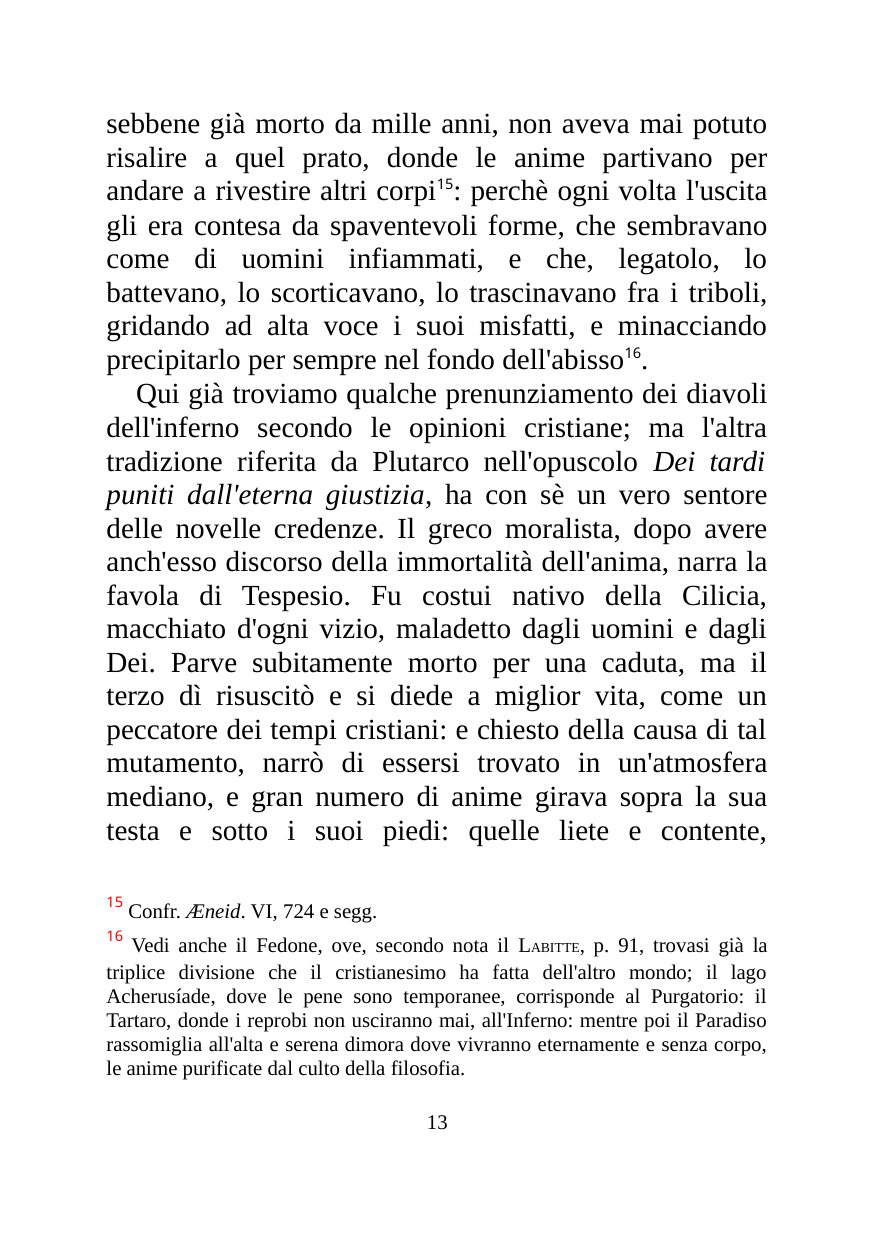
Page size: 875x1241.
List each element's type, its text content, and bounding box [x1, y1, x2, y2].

text Confr. Æneid. VI, 724 e segg. [106, 892, 768, 926]
text sebbene già morto da mille anni, non aveva mai potuto risalire a quel prato, donde le anime partivano per andare a rivestire altri corpi: perchè ogni volta l'uscita gli era contesa da spaventevoli forme, che sembravano come di uomini infiammati, e che, legatolo, lo battevano, lo scorticavano, lo trascinavano fra i triboli, gridando ad alta voce i suoi misfatti, e minacciando precipitarlo per sempre nel fondo dell'abisso. [106, 106, 768, 377]
text Qui già troviamo qualche prenunziamento dei diavoli dell'inferno secondo le opinioni cristiane; ma l'altra tradizione riferita da Plutarco nell'opuscolo Dei tardi puniti dall'eterna giustizia, ha con sè un vero sentore delle novelle credenze. Il greco moralista, dopo avere anch'esso discorso della immortalità dell'anima, narra la favola di Tespesio. Fu costui nativo della Cilicia, macchiato d'ogni vizio, maladetto dagli uomini e dagli Dei. Parve subitamente morto per una caduta, ma il terzo dì risuscitò e si diede a miglior vita, come un peccatore dei tempi cristiani: e chiesto della causa di tal mutamento, narrò di essersi trovato in un'atmosfera mediano, e gran numero di anime girava sopra la sua testa e sotto i suoi piedi: quelle liete e contente, piangenti queste, e paurose. L'anima di un parente lo riconobbe e seco lo condusse, facendogli notare la trasparente lucidezza delle buone, e le macchie ond'erano ottenebrate le anime malvagie. Nere quelle degli avari: sanguigne quelle dei crudeli: dei lascivi, gialle: degli invidiosi, livide; e il fine della purgazione e del castigo sarà quando tutte appaiano tornate di un colore solo e di una chiara luce. Da un prato pieno di odori e di molli aure, ove le anime stanno in festa e in giuoco, la sua guida lo mena ove si ode la voce di una Sibilla prenunziante la prossima morte dell'Imperatore: più innanzi è il padre stesso di Tespesio, che con amari supplizi sconta i commessi delitti: indi sono demoni che scorticano i simulatori: anime fra loro attorcigliate e mordentisi a guisa di serpe, e tre stagni, d'oro bollente, di piombo freddissimo e di ferro, ove gli avari sono successivamente sommersi, fra mezzo ad altissime strida de' tormentati e de' tormentatori. L'ultimo spettacolo è delle anime che ritornano alla seconda vita, variamente disposte da spietati demoni che le accomodano ai nuovi corpi cui sono destinate: Fra queste ei riconosce Nerone, scelto ad informare il corpiciattolo di una vipera; ma perchè fu amico alla Grecia e alla sua libertà, era condannato soltanto a diventare stridula ranocchia. Il pellegrino non andò più oltre: chè una donna di meravigliosa bellezza, toccatolo colla verga, lo fermò, ordinandogli di raccontare quanto aveva visto: e allora, come sospinto da un vento impetuoso, Tespesio ritornò sulla terra alla vuota sua spoglia. [106, 377, 768, 846]
text Vedi anche il Fedone, ove, secondo nota il Labitte, p. 91, trovasi già la triplice divisione che il cristianesimo ha fatta dell'altro mondo; il lago Acherusíade, dove le pene sono temporanee, corrisponde al Purgatorio: il Tartaro, donde i reprobi non usciranno mai, all'Inferno: mentre poi il Paradiso rassomiglia all'alta e serena dimora dove vivranno eternamente e senza corpo, le anime purificate dal culto della filosofia. [106, 926, 768, 1080]
